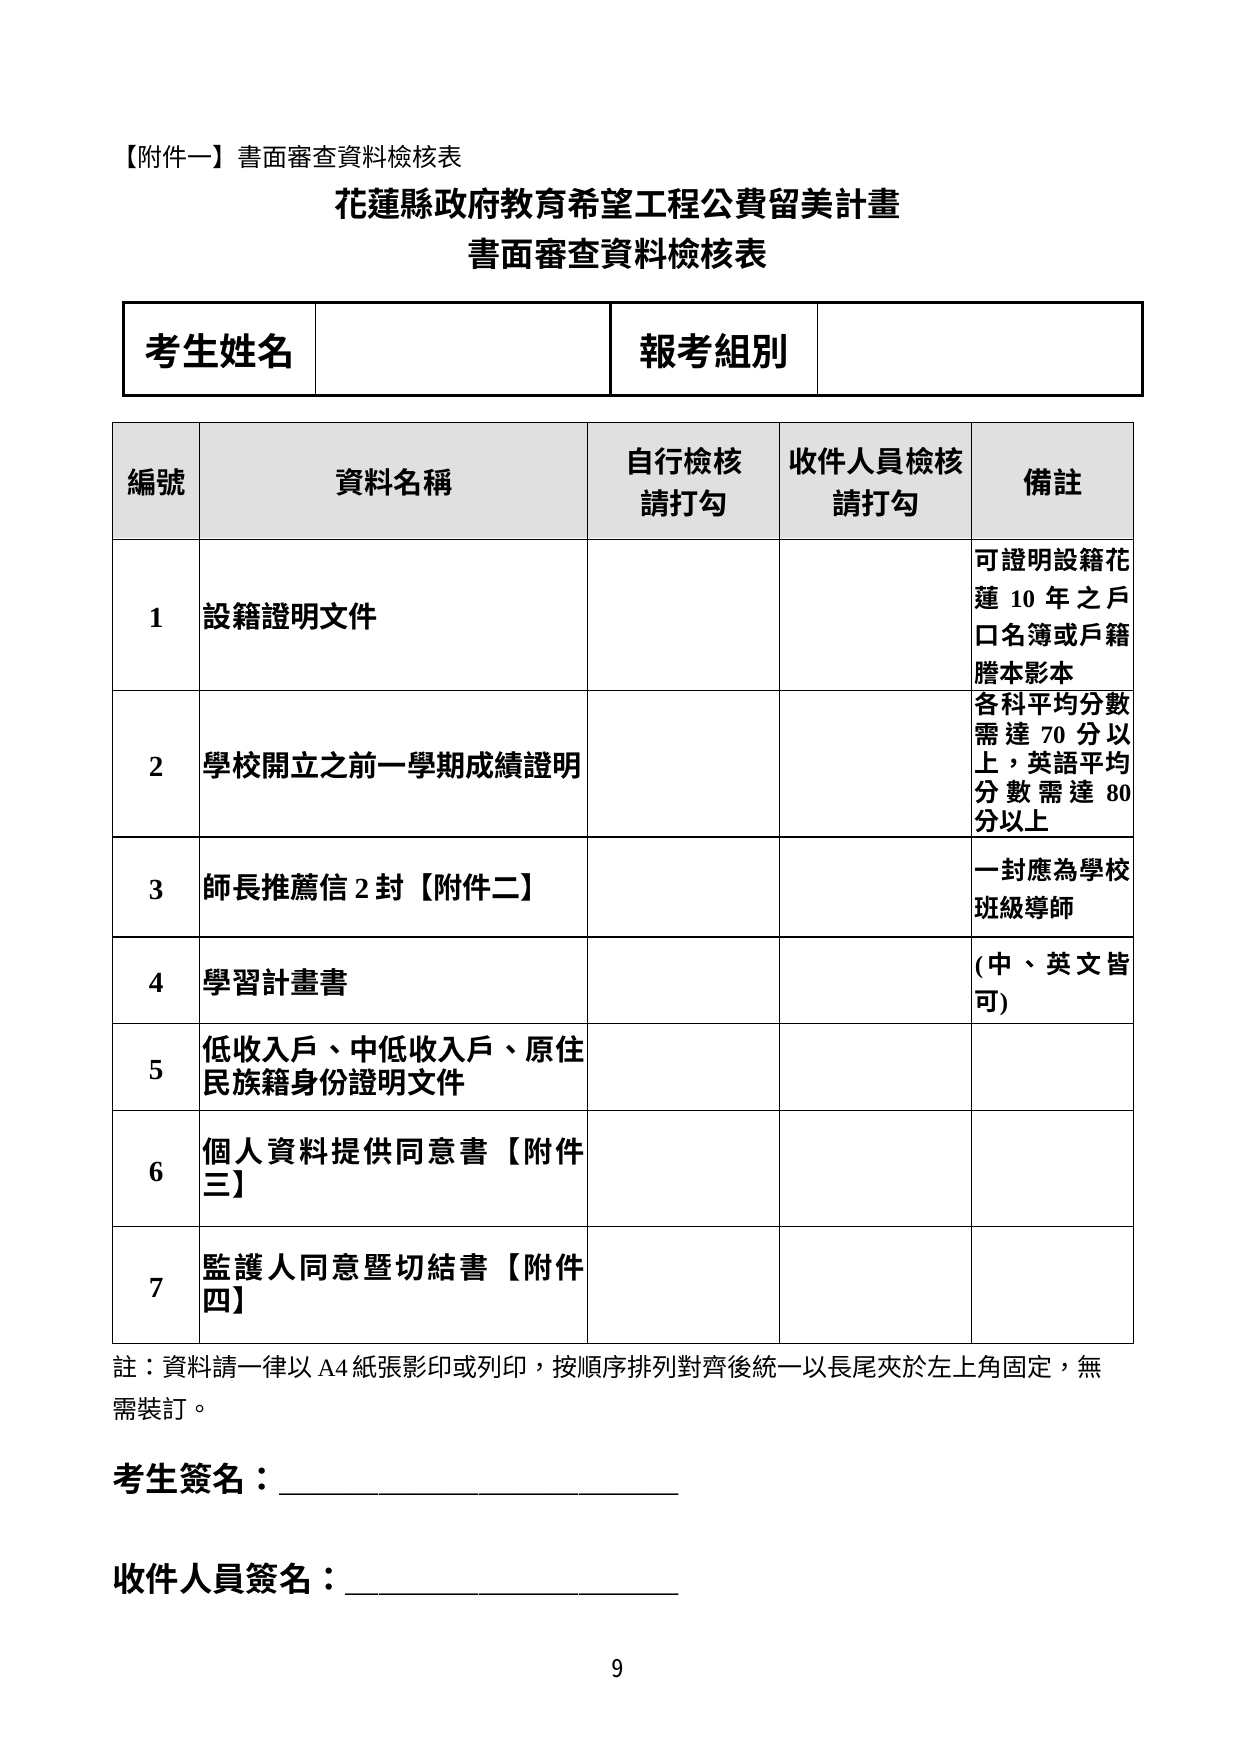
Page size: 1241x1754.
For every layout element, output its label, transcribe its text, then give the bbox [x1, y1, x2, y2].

text 收件人員簽名：＿＿＿＿＿＿＿＿＿＿ [112, 1552, 1122, 1602]
text 【附件一】書面審查資料檢核表 [112, 126, 1122, 176]
table_cell 5 [113, 1024, 199, 1110]
table_cell [780, 691, 971, 836]
table_cell 學校開立之前一學期成績證明 [200, 691, 587, 836]
table_cell [588, 1024, 779, 1110]
table_cell 師長推薦信2封【附件二】 [200, 838, 587, 936]
table_cell [780, 1227, 971, 1342]
table_cell [588, 691, 779, 836]
table_cell [972, 1227, 1133, 1342]
table_cell 3 [113, 838, 199, 936]
table_header 考生姓名 [125, 304, 315, 394]
table_header 編號 [113, 423, 199, 538]
table_cell [780, 938, 971, 1023]
table_cell [588, 1227, 779, 1342]
table_cell 可證明設籍花蓮10年之戶口名簿或戶籍謄本影本 [972, 540, 1133, 689]
table_cell [588, 540, 779, 689]
table_header 資料名稱 [200, 423, 587, 538]
table_cell 低收入戶、中低收入戶、原住民族籍身份證明文件 [200, 1024, 587, 1110]
text 花蓮縣政府教育希望工程公費留美計畫 [112, 176, 1122, 226]
table_cell [780, 1024, 971, 1110]
table_header [316, 304, 609, 394]
table_cell 監護人同意暨切結書【附件四】 [200, 1227, 587, 1342]
table_cell 設籍證明文件 [200, 540, 587, 689]
table_cell [780, 838, 971, 936]
table_cell 4 [113, 938, 199, 1023]
table_cell 個人資料提供同意書【附件三】 [200, 1111, 587, 1226]
text 書面審查資料檢核表 [112, 226, 1122, 276]
table_cell [588, 1111, 779, 1226]
table_header [818, 304, 1141, 394]
table_cell [588, 938, 779, 1023]
table_cell 1 [113, 540, 199, 689]
table_cell [780, 1111, 971, 1226]
table_cell 一封應為學校班級導師 [972, 838, 1133, 936]
table_header 自行檢核 請打勾 [588, 423, 779, 538]
table_cell 2 [113, 691, 199, 836]
table_cell 7 [113, 1227, 199, 1342]
table_cell (中、英文皆可) [972, 938, 1133, 1023]
table_header 報考組別 [612, 304, 817, 394]
table_header 備註 [972, 423, 1133, 538]
table_cell 各科平均分數需達70分以上，英語平均分數需達80分以上 [972, 691, 1133, 836]
table_cell [780, 540, 971, 689]
table_cell [588, 838, 779, 936]
table_cell 6 [113, 1111, 199, 1226]
text 註：資料請一律以A4紙張影印或列印，按順序排列對齊後統一以長尾夾於左上角固定，無需裝訂。 [112, 1344, 1122, 1427]
table_cell [972, 1111, 1133, 1226]
table_header 收件人員檢核 請打勾 [780, 423, 971, 538]
text 考生簽名：＿＿＿＿＿＿＿＿＿＿＿＿ [112, 1452, 1122, 1502]
table_cell [972, 1024, 1133, 1110]
table_cell 學習計畫書 [200, 938, 587, 1023]
